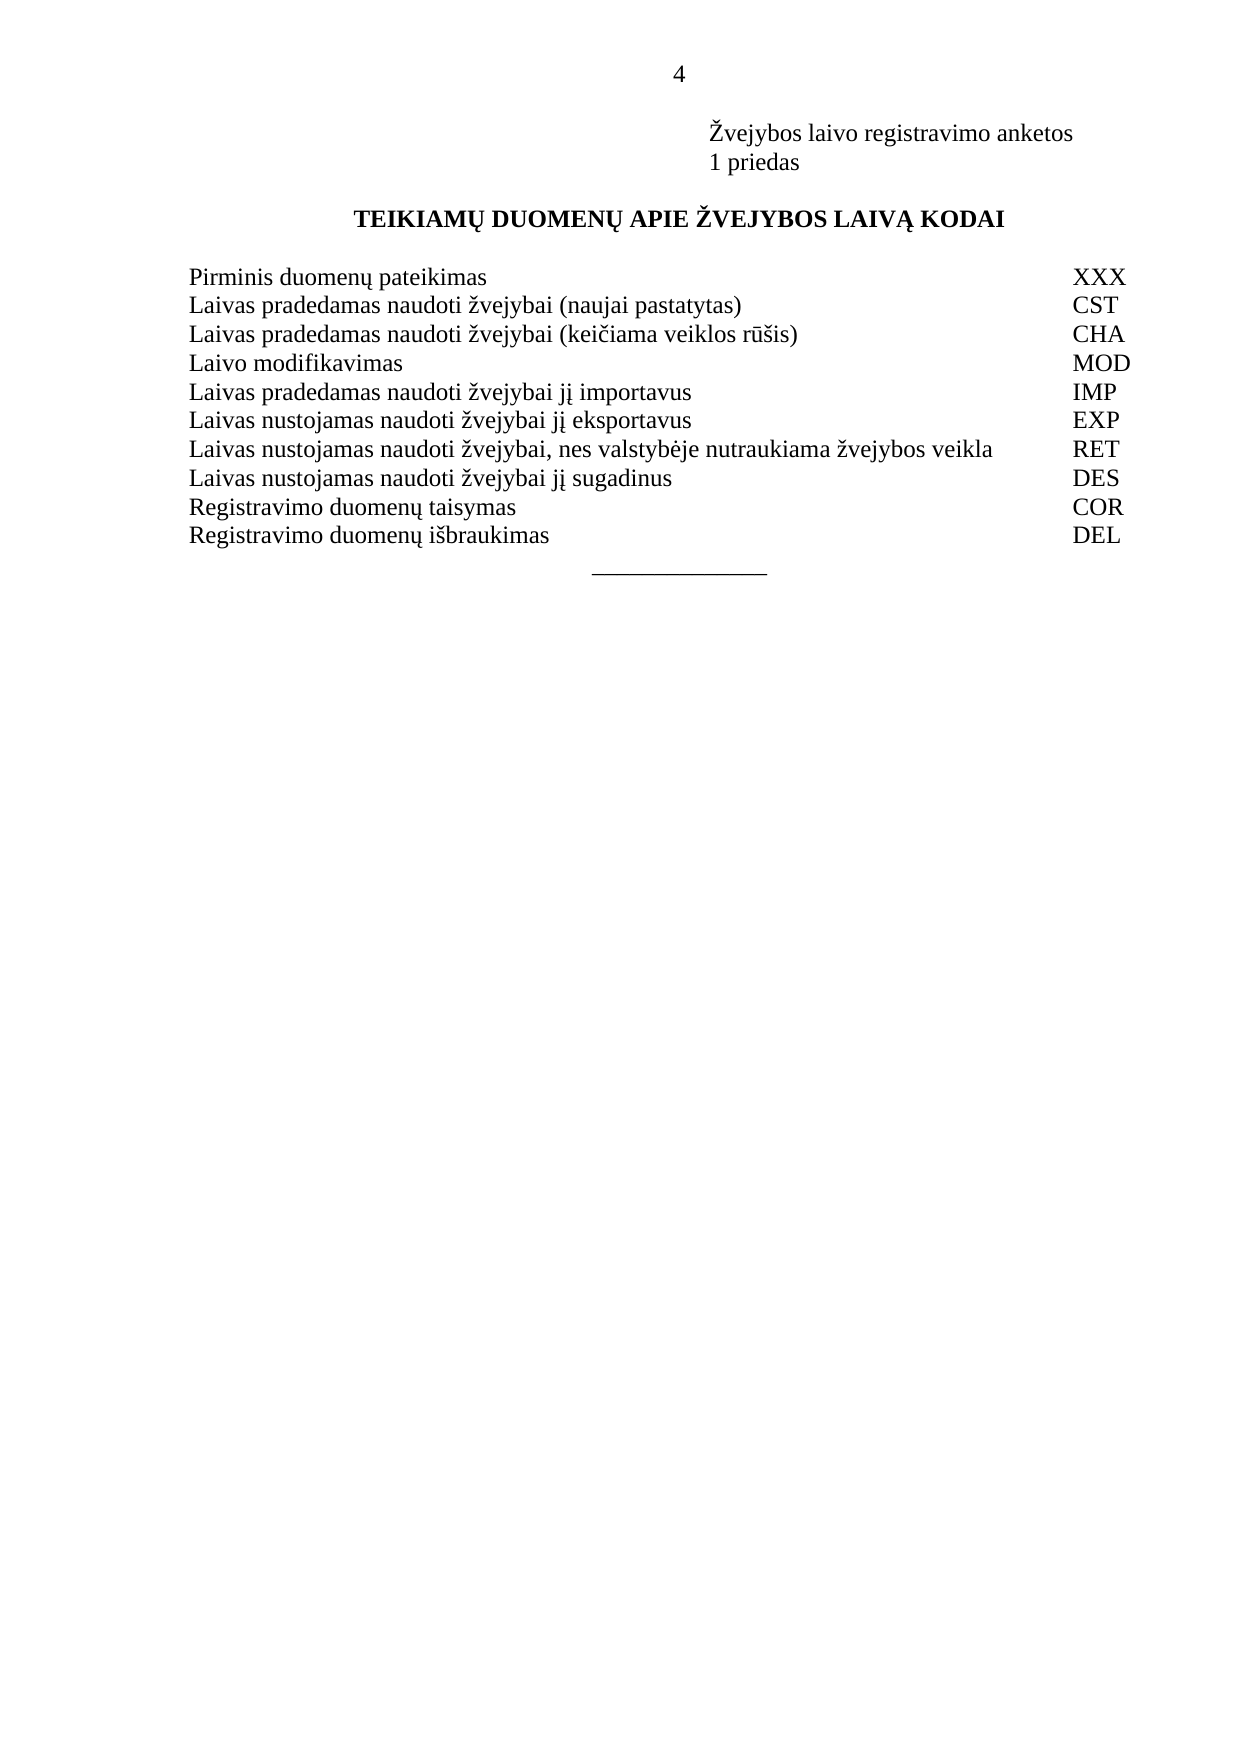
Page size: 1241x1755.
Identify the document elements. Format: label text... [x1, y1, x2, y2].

table_cell RET [1061, 434, 1181, 463]
table_cell MOD [1061, 348, 1181, 377]
table_cell Laivas pradedamas naudoti žvejybai (naujai pastatytas) [177, 291, 1061, 319]
text Žvejybos laivo registravimo anketos [177, 118, 1181, 147]
table_cell Registravimo duomenų taisymas [177, 492, 1061, 521]
table_cell Laivo modifikavimas [177, 348, 1061, 377]
table_cell Laivas nustojamas naudoti žvejybai jį eksportavus [177, 406, 1061, 434]
table_cell Laivas pradedamas naudoti žvejybai (keičiama veiklos rūšis) [177, 319, 1061, 348]
table_header Pirminis duomenų pateikimas [177, 262, 1061, 291]
text Teikiamų DUOMENŲ APIE ŽVEJYBOS LAIVĄ KODAI [177, 204, 1181, 233]
table_cell DES [1061, 463, 1181, 492]
table_cell IMP [1061, 377, 1181, 406]
table_cell EXP [1061, 406, 1181, 434]
text ______________ [177, 549, 1181, 578]
table_cell CST [1061, 291, 1181, 319]
table_cell Laivas nustojamas naudoti žvejybai jį sugadinus [177, 463, 1061, 492]
text 1 priedas [177, 147, 1181, 176]
table_cell Laivas nustojamas naudoti žvejybai, nes valstybėje nutraukiama žvejybos veikla [177, 434, 1061, 463]
table_cell Laivas pradedamas naudoti žvejybai jį importavus [177, 377, 1061, 406]
table_cell Registravimo duomenų išbraukimas [177, 521, 1061, 549]
table_cell CHA [1061, 319, 1181, 348]
table_cell DEL [1061, 521, 1181, 549]
table_cell COR [1061, 492, 1181, 521]
table_header XXX [1061, 262, 1181, 291]
